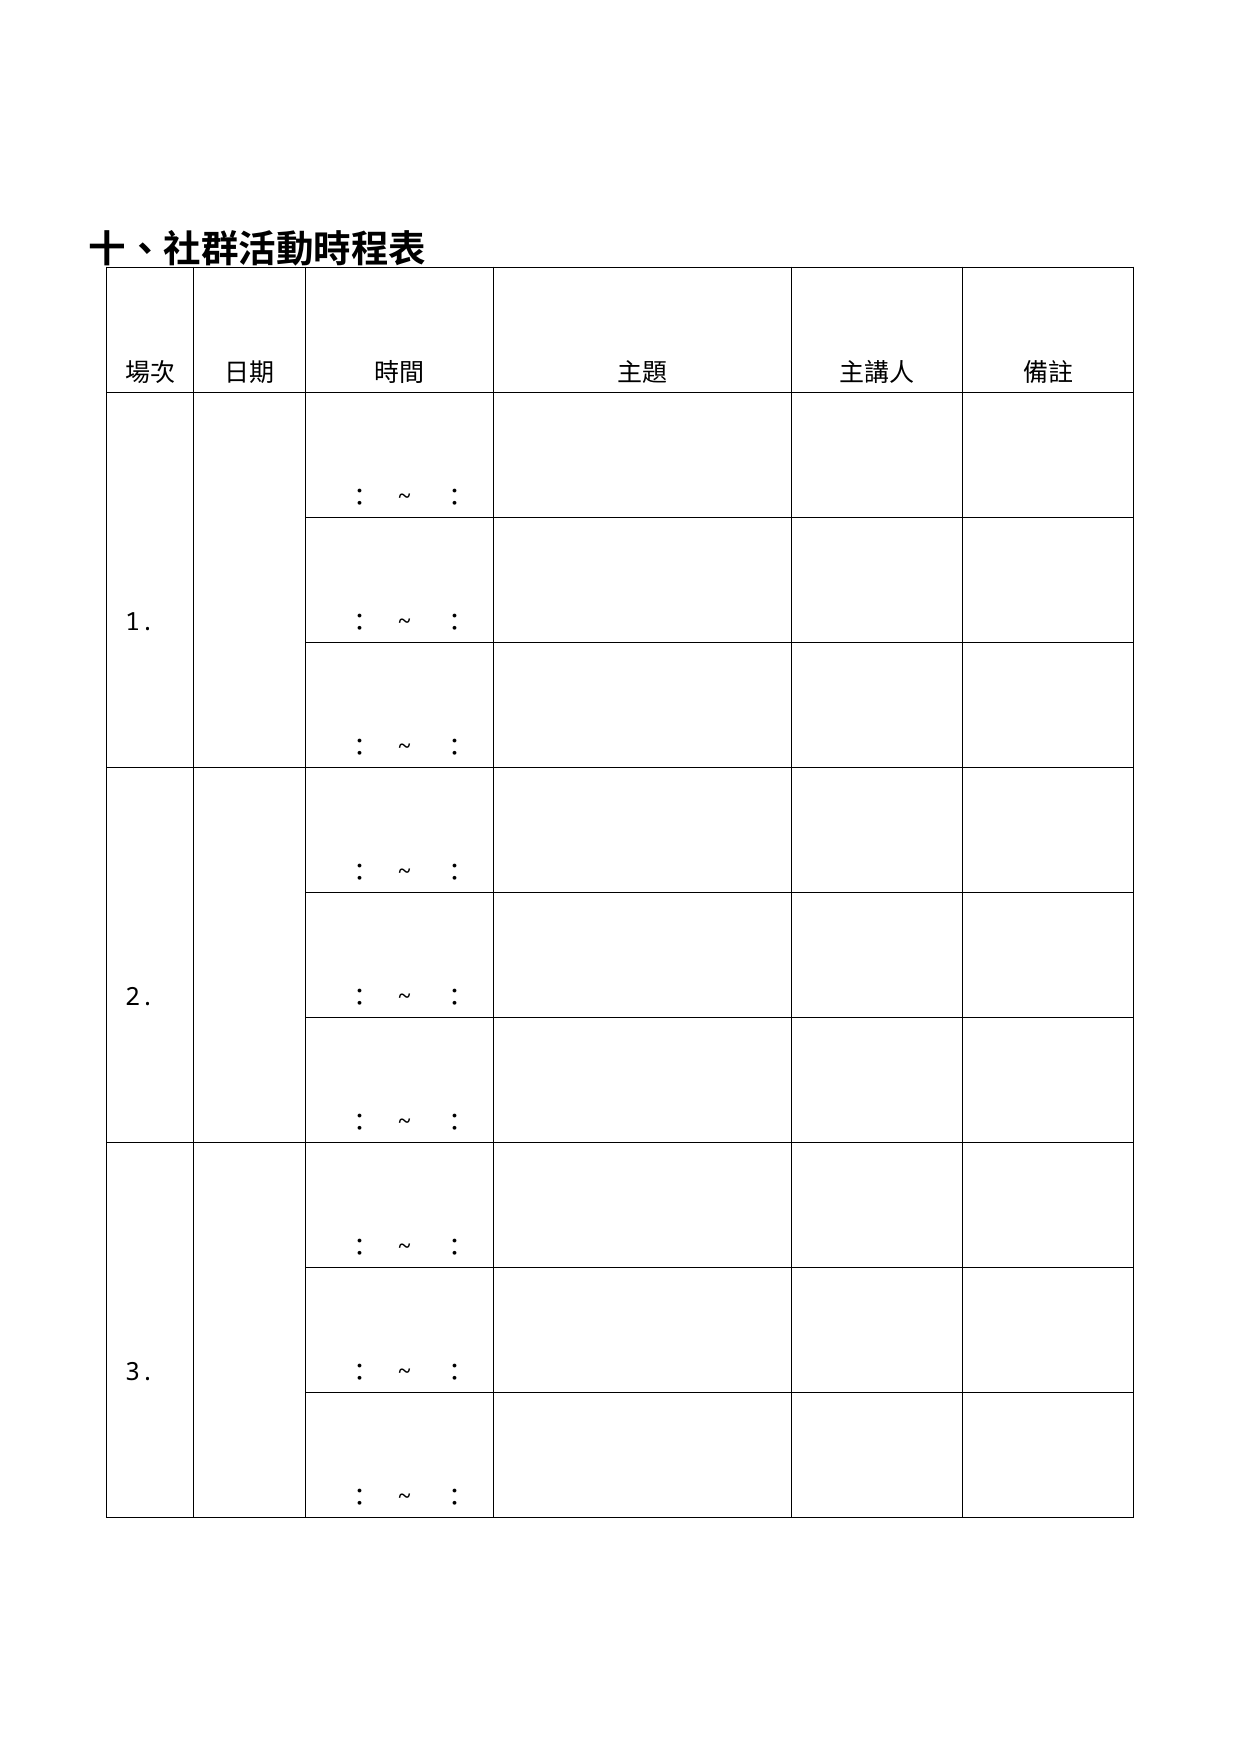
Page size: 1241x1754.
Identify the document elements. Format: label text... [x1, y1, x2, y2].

table_cell [107, 393, 193, 767]
table_header 主講人 [792, 268, 962, 392]
table_cell [963, 393, 1133, 517]
table_cell ： ~ ： [306, 768, 493, 892]
table_cell [792, 1143, 962, 1267]
table_cell [107, 1143, 193, 1517]
table_cell [194, 393, 305, 767]
table_cell ： ~ ： [306, 518, 493, 642]
table_header 場次 [107, 268, 193, 392]
table_cell [107, 768, 193, 1142]
table_cell [792, 393, 962, 517]
table_header 備註 [963, 268, 1133, 392]
table_cell [494, 518, 791, 642]
table_header 日期 [194, 268, 305, 392]
table_cell [792, 768, 962, 892]
table_cell [963, 768, 1133, 892]
table_cell [494, 893, 791, 1017]
table_cell [494, 1143, 791, 1267]
table_cell ： ~ ： [306, 893, 493, 1017]
table_cell ： ~ ： [306, 1143, 493, 1267]
table_header 主題 [494, 268, 791, 392]
table_cell [792, 893, 962, 1017]
table_cell [494, 1268, 791, 1392]
table_cell [963, 518, 1133, 642]
table_cell [792, 1268, 962, 1392]
table_cell [494, 393, 791, 517]
table_cell ： ~ ： [306, 643, 493, 767]
table_cell ： ~ ： [306, 1268, 493, 1392]
table_cell [792, 518, 962, 642]
table_header 時間 [306, 268, 493, 392]
table_cell [963, 893, 1133, 1017]
table_cell [792, 1018, 962, 1142]
table_cell [963, 1018, 1133, 1142]
table_cell [494, 768, 791, 892]
table_cell [194, 768, 305, 1142]
table_cell [494, 1018, 791, 1142]
table_cell [963, 1268, 1133, 1392]
table_cell [963, 1143, 1133, 1267]
table_cell [494, 1393, 791, 1517]
table_cell [792, 643, 962, 767]
text 十、社群活動時程表 [89, 204, 1152, 267]
table_cell [494, 643, 791, 767]
table_cell [963, 1393, 1133, 1517]
table_cell ： ~ ： [306, 1393, 493, 1517]
table_cell ： ~ ： [306, 1018, 493, 1142]
table_cell [792, 1393, 962, 1517]
table_cell [194, 1143, 305, 1517]
table_cell [963, 643, 1133, 767]
table_cell ： ~ ： [306, 393, 493, 517]
